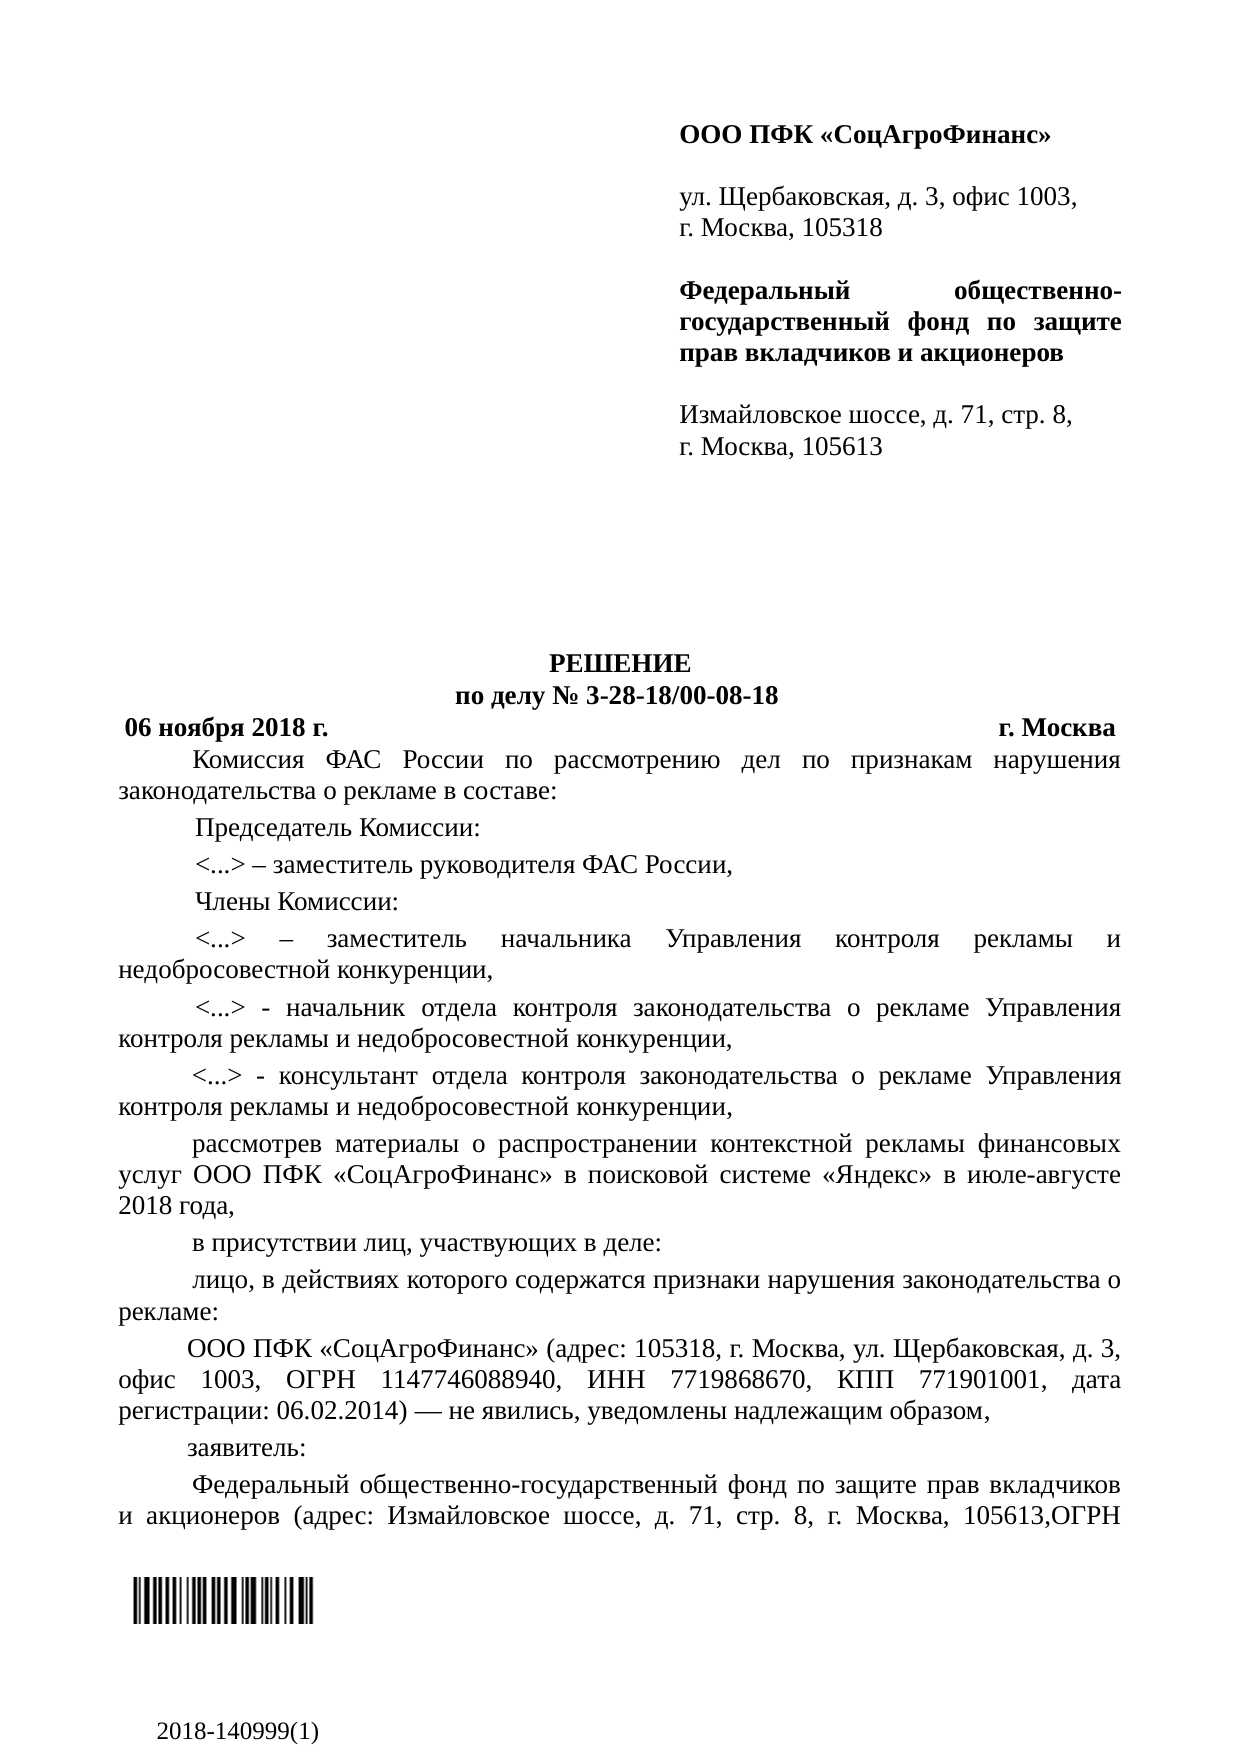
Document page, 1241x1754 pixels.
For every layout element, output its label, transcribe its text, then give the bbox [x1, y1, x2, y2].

text <...> – заместитель руководителя ФАС России, [118, 848, 1122, 879]
text в присутствии лиц, участвующих в деле: [118, 1226, 1122, 1258]
text лицо, в действиях которого содержатся признаки нарушения законодательства о рекламе: [118, 1263, 1122, 1326]
text 06 ноября 2018 г. г. Москва [118, 711, 1122, 742]
text РЕШЕНИЕ [118, 648, 1122, 679]
text ул. Щербаковская, д. 3, офис 1003, [679, 180, 1122, 212]
picture [118, 1577, 331, 1624]
text заявитель: [118, 1431, 1122, 1462]
text ООО ПФК «СоцАгроФинанс» (адрес: 105318, г. Москва, ул. Щербаковская, д. 3, офис 1003, ОГРН 1147746088940, ИНН 7719868670, КПП 771901001, дата регистрации: 06.02.2014) — не явились, уведомлены надлежащим образом, [118, 1332, 1122, 1425]
text Председатель Комиссии: [118, 811, 1122, 842]
text рассмотрев материалы о распространении контекстной рекламы финансовых услуг ООО ПФК «СоцАгроФинанс» в поисковой системе «Яндекс» в июле-августе 2018 года, [118, 1127, 1122, 1221]
text ООО ПФК «СоцАгроФинанс» [679, 118, 1122, 149]
text Измайловское шоссе, д. 71, стр. 8, [679, 398, 1122, 429]
text г. Москва, 105613 [679, 429, 1122, 461]
text по делу № 3-28-18/00-08-18 [118, 679, 1122, 711]
text <...> – заместитель начальника Управления контроля рекламы и недобросовестной конкуренции, [118, 922, 1122, 985]
text Федеральный общественно-государственный фонд по защите прав вкладчиков и акционеров (адрес: Измайловское шоссе, д. 71, стр. 8, г. Москва, 105613,ОГРН [118, 1468, 1122, 1531]
text г. Москва, 105318 [679, 212, 1122, 243]
text Федеральный общественно-государственный фонд по защите прав вкладчиков и акционеров [679, 274, 1122, 367]
text <...> - начальник отдела контроля законодательства о рекламе Управления контроля рекламы и недобросовестной конкуренции, [118, 991, 1122, 1053]
text Члены Комиссии: [118, 885, 1122, 916]
text Комиссия ФАС России по рассмотрению дел по признакам нарушения законодательства о рекламе в составе: [118, 743, 1122, 805]
text <...> - консультант отдела контроля законодательства о рекламе Управления контроля рекламы и недобросовестной конкуренции, [118, 1059, 1122, 1121]
